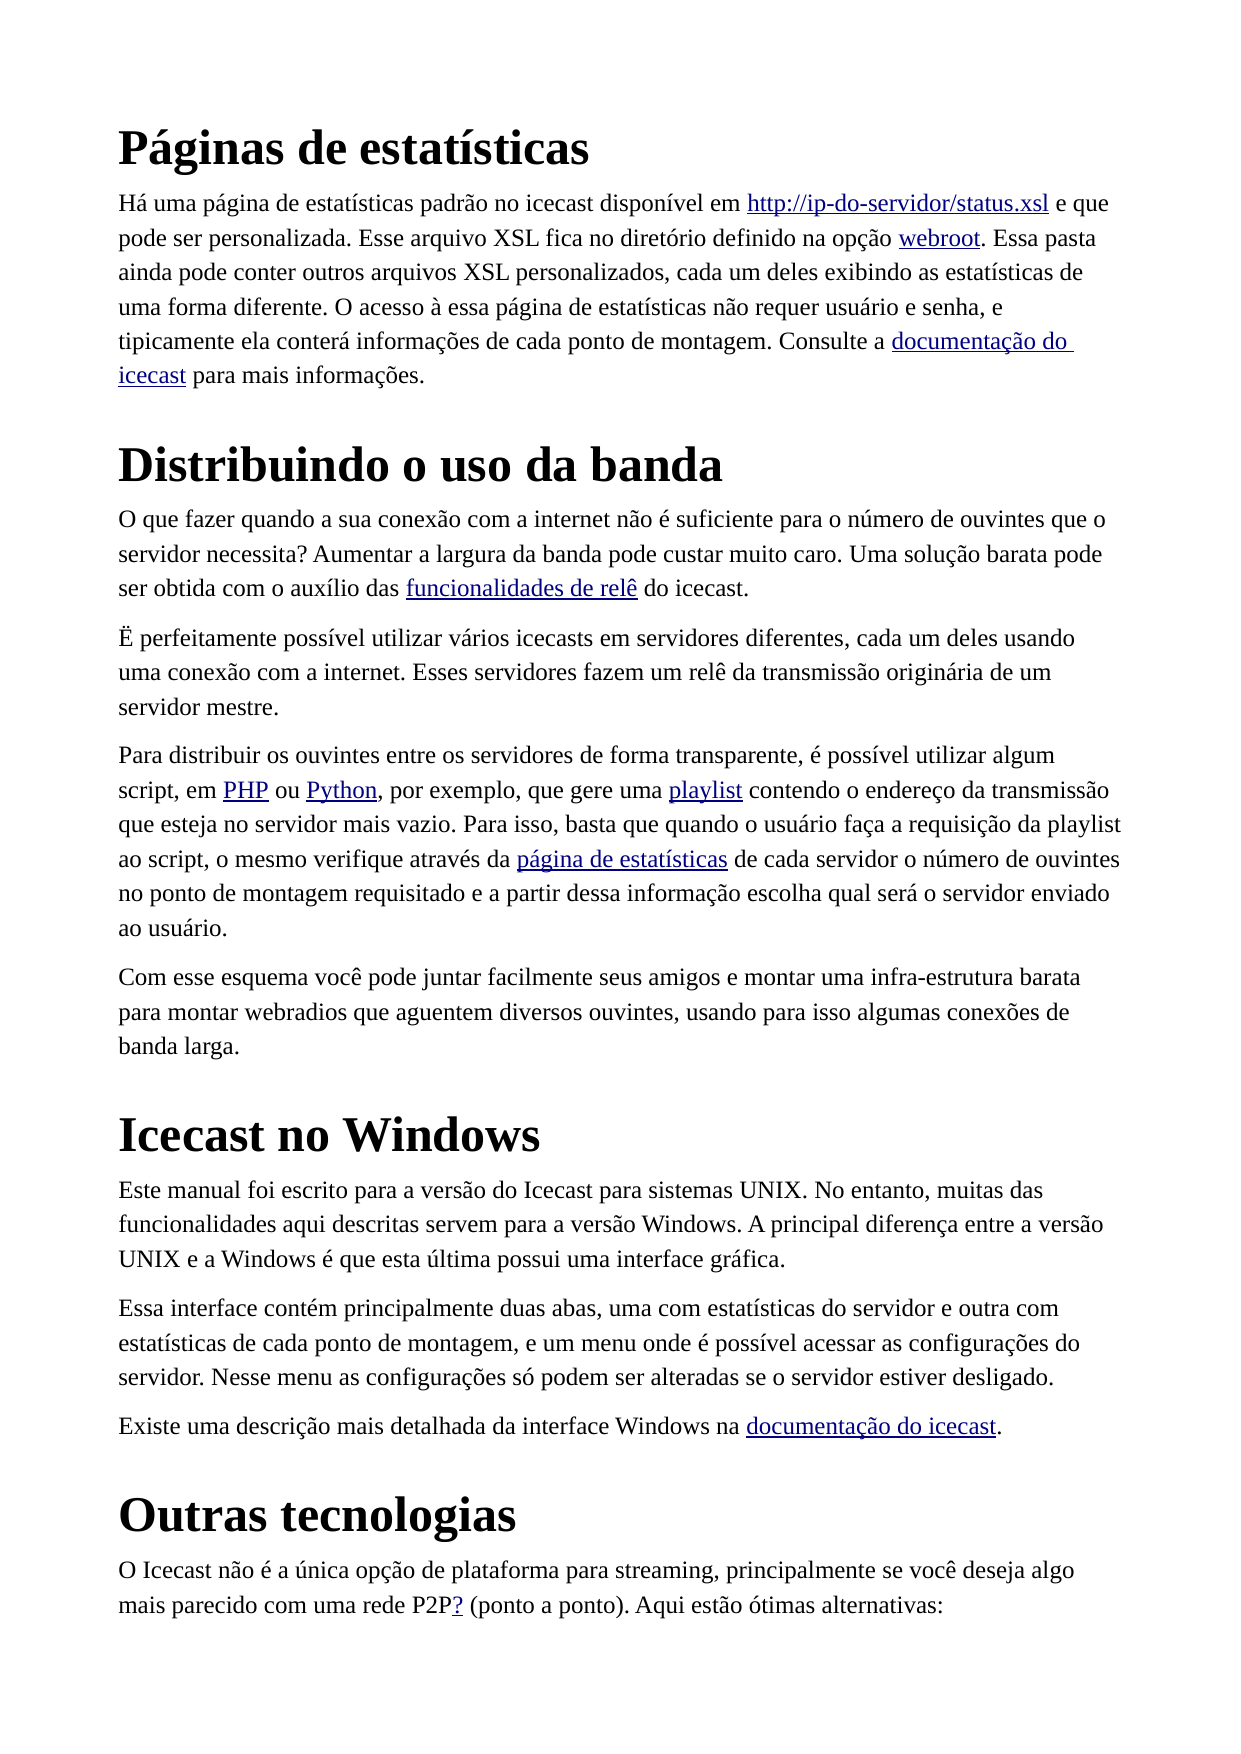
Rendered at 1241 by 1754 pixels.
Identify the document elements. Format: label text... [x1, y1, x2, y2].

subtitle Icecast no Windows [118, 1105, 1122, 1163]
text Há uma página de estatísticas padrão no icecast disponível em http://ip-do-servidor/status.xsl e que pode ser personalizada. Esse arquivo XSL fica no diretório definido na opção webroot. Essa pasta ainda pode conter outros arquivos XSL personalizados, cada um deles exibindo as estatísticas de uma forma diferente. O acesso à essa página de estatísticas não requer usuário e senha, e tipicamente ela conterá informações de cada ponto de montagem. Consulte a documentação do icecast para mais informações. [118, 188, 1122, 389]
text Existe uma descrição mais detalhada da interface Windows na documentação do icecast. [118, 1411, 1122, 1440]
subtitle Distribuindo o uso da banda [118, 434, 1122, 492]
text Este manual foi escrito para a versão do Icecast para sistemas UNIX. No entanto, muitas das funcionalidades aqui descritas servem para a versão Windows. A principal diferença entre a versão UNIX e a Windows é que esta última possui uma interface gráfica. [118, 1175, 1122, 1273]
text Ë perfeitamente possível utilizar vários icecasts em servidores diferentes, cada um deles usando uma conexão com a internet. Esses servidores fazem um relê da transmissão originária de um servidor mestre. [118, 623, 1122, 720]
subtitle Páginas de estatísticas [118, 118, 1122, 176]
text Com esse esquema você pode juntar facilmente seus amigos e montar uma infra-estrutura barata para montar webradios que aguentem diversos ouvintes, usando para isso algumas conexões de banda larga. [118, 962, 1122, 1060]
text Para distribuir os ouvintes entre os servidores de forma transparente, é possível utilizar algum script, em PHP ou Python, por exemplo, que gere uma playlist contendo o endereço da transmissão que esteja no servidor mais vazio. Para isso, basta que quando o usuário faça a requisição da playlist ao script, o mesmo verifique através da página de estatísticas de cada servidor o número de ouvintes no ponto de montagem requisitado e a partir dessa informação escolha qual será o servidor enviado ao usuário. [118, 741, 1122, 942]
text Essa interface contém principalmente duas abas, uma com estatísticas do servidor e outra com estatísticas de cada ponto de montagem, e um menu onde é possível acessar as configurações do servidor. Nesse menu as configurações só podem ser alteradas se o servidor estiver desligado. [118, 1293, 1122, 1391]
text O que fazer quando a sua conexão com a internet não é suficiente para o número de ouvintes que o servidor necessita? Aumentar a largura da banda pode custar muito caro. Uma solução barata pode ser obtida com o auxílio das funcionalidades de relê do icecast. [118, 504, 1122, 602]
subtitle Outras tecnologias [118, 1485, 1122, 1543]
text O Icecast não é a única opção de plataforma para streaming, principalmente se você deseja algo mais parecido com uma rede P2P? (ponto a ponto). Aqui estão ótimas alternativas: [118, 1555, 1122, 1618]
